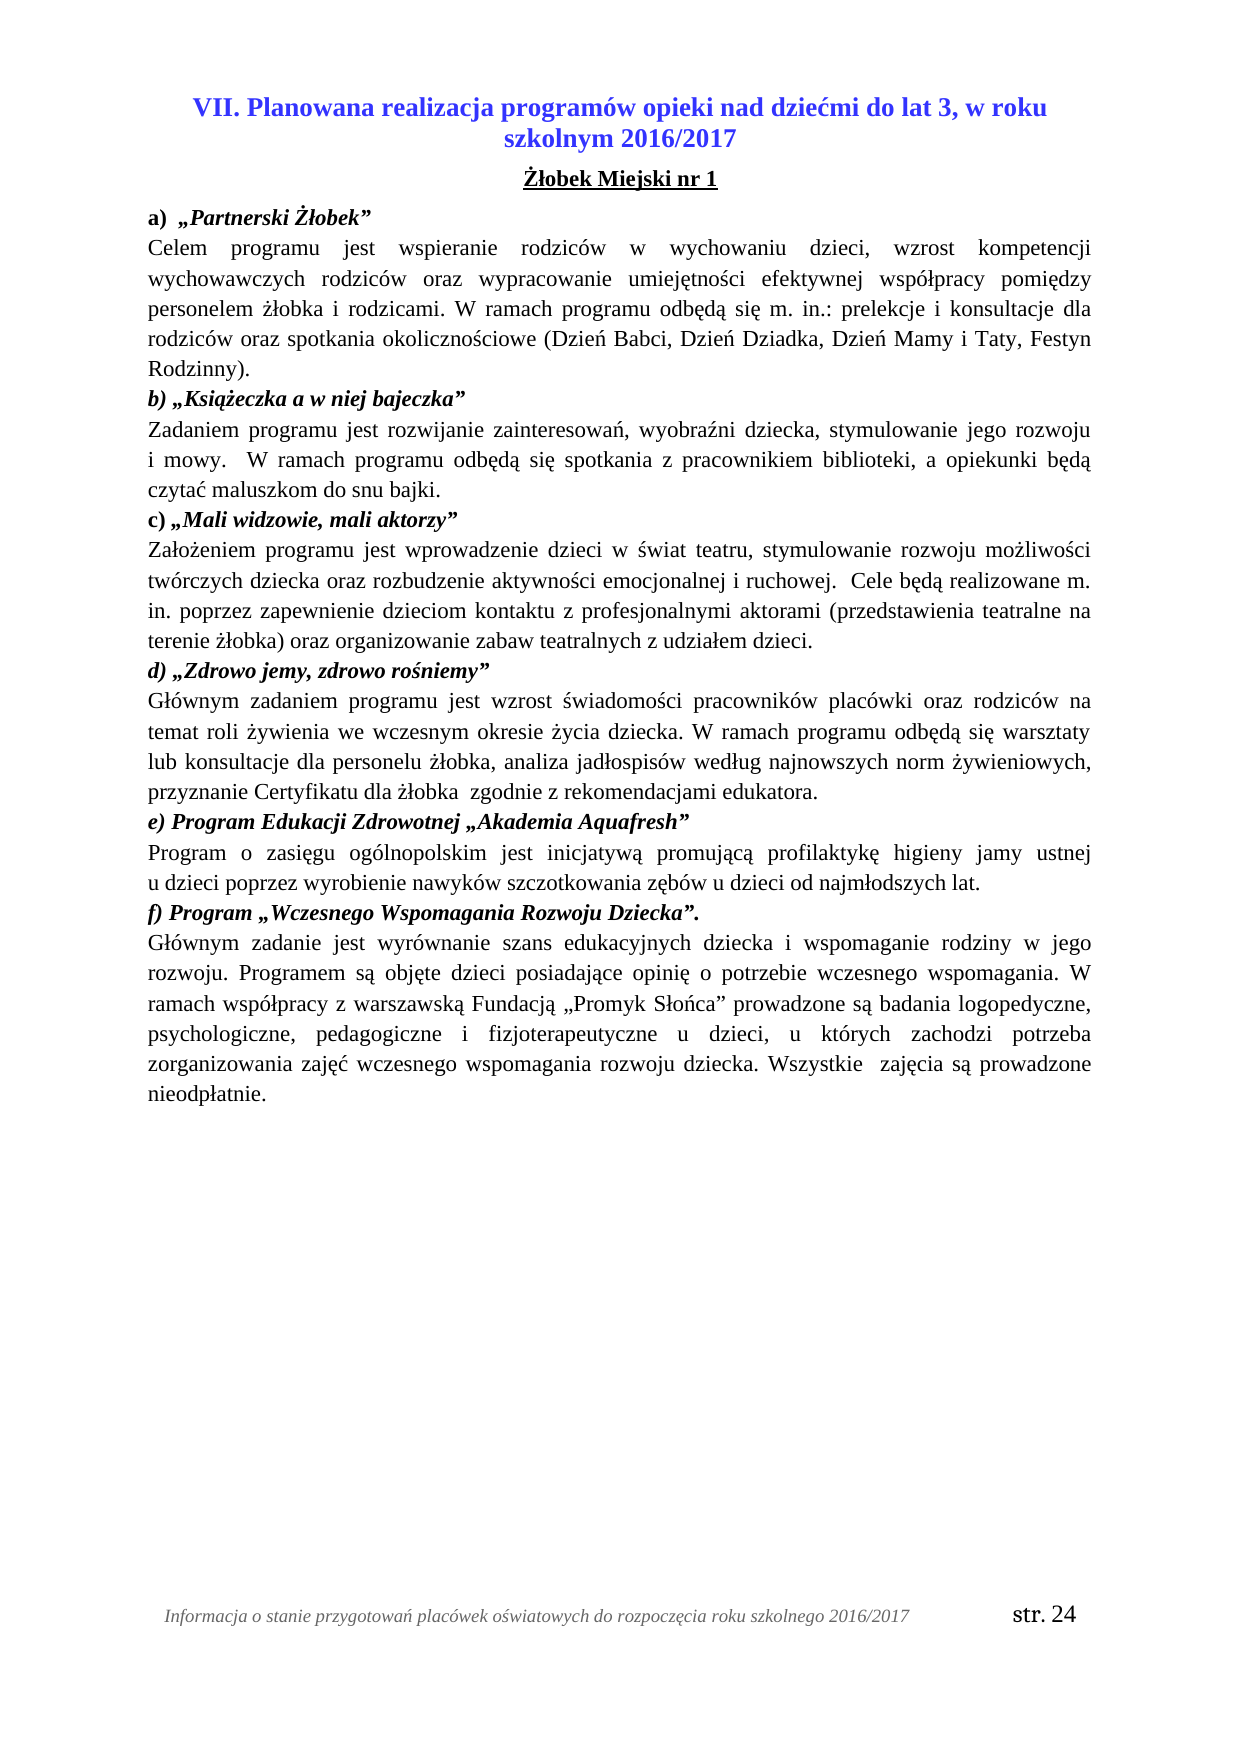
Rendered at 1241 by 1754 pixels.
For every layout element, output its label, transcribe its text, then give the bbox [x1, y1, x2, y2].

text Głównym zadaniem programu jest wzrost świadomości pracowników placówki oraz rodziców na temat roli żywienia we wczesnym okresie życia dziecka. W ramach programu odbędą się warsztaty lub konsultacje dla personelu żłobka, analiza jadłospisów według najnowszych norm żywieniowych, przyznanie Certyfikatu dla żłobka zgodnie z rekomendacjami edukatora. [148, 688, 1093, 804]
text c) „Mali widzowie, mali aktorzy” [148, 506, 1093, 533]
text e) Program Edukacji Zdrowotnej „Akademia Aquafresh” [148, 808, 1093, 835]
text Założeniem programu jest wprowadzenie dzieci w świat teatru, stymulowanie rozwoju możliwości twórczych dziecka oraz rozbudzenie aktywności emocjonalnej i ruchowej. Cele będą realizowane m. in. poprzez zapewnienie dzieciom kontaktu z profesjonalnymi aktorami (przedstawienia teatralne na terenie żłobka) oraz organizowanie zabaw teatralnych z udziałem dzieci. [148, 537, 1093, 653]
text f) Program „Wczesnego Wspomagania Rozwoju Dziecka”. [148, 899, 1093, 925]
text Żłobek Miejski nr 1 [148, 165, 1093, 192]
text d) „Zdrowo jemy, zdrowo rośniemy” [148, 657, 1093, 684]
text a) „Partnerski Żłobek” [148, 204, 1093, 231]
text Głównym zadanie jest wyrównanie szans edukacyjnych dziecka i wspomaganie rodziny w jego rozwoju. Programem są objęte dzieci posiadające opinię o potrzebie wczesnego wspomagania. W ramach współpracy z warszawską Fundacją „Promyk Słońca” prowadzone są badania logopedyczne, psychologiczne, pedagogiczne i fizjoterapeutyczne u dzieci, u których zachodzi potrzeba zorganizowania zajęć wczesnego wspomagania rozwoju dziecka. Wszystkie zajęcia są prowadzone nieodpłatnie. [148, 929, 1093, 1107]
text VII. Planowana realizacja programów opieki nad dziećmi do lat 3, w roku szkolnym 2016/2017 [148, 91, 1093, 153]
text Zadaniem programu jest rozwijanie zainteresowań, wyobraźni dziecka, stymulowanie jego rozwoju i mowy. W ramach programu odbędą się spotkania z pracownikiem biblioteki, a opiekunki będą czytać maluszkom do snu bajki. [148, 416, 1093, 502]
text b) „Książeczka a w niej bajeczka” [148, 386, 1093, 412]
text Celem programu jest wspieranie rodziców w wychowaniu dzieci, wzrost kompetencji wychowawczych rodziców oraz wypracowanie umiejętności efektywnej współpracy pomiędzy personelem żłobka i rodzicami. W ramach programu odbędą się m. in.: prelekcje i konsultacje dla rodziców oraz spotkania okolicznościowe (Dzień Babci, Dzień Dziadka, Dzień Mamy i Taty, Festyn Rodzinny). [148, 234, 1093, 382]
text Program o zasięgu ogólnopolskim jest inicjatywą promującą profilaktykę higieny jamy ustnej u dzieci poprzez wyrobienie nawyków szczotkowania zębów u dzieci od najmłodszych lat. [148, 839, 1093, 895]
